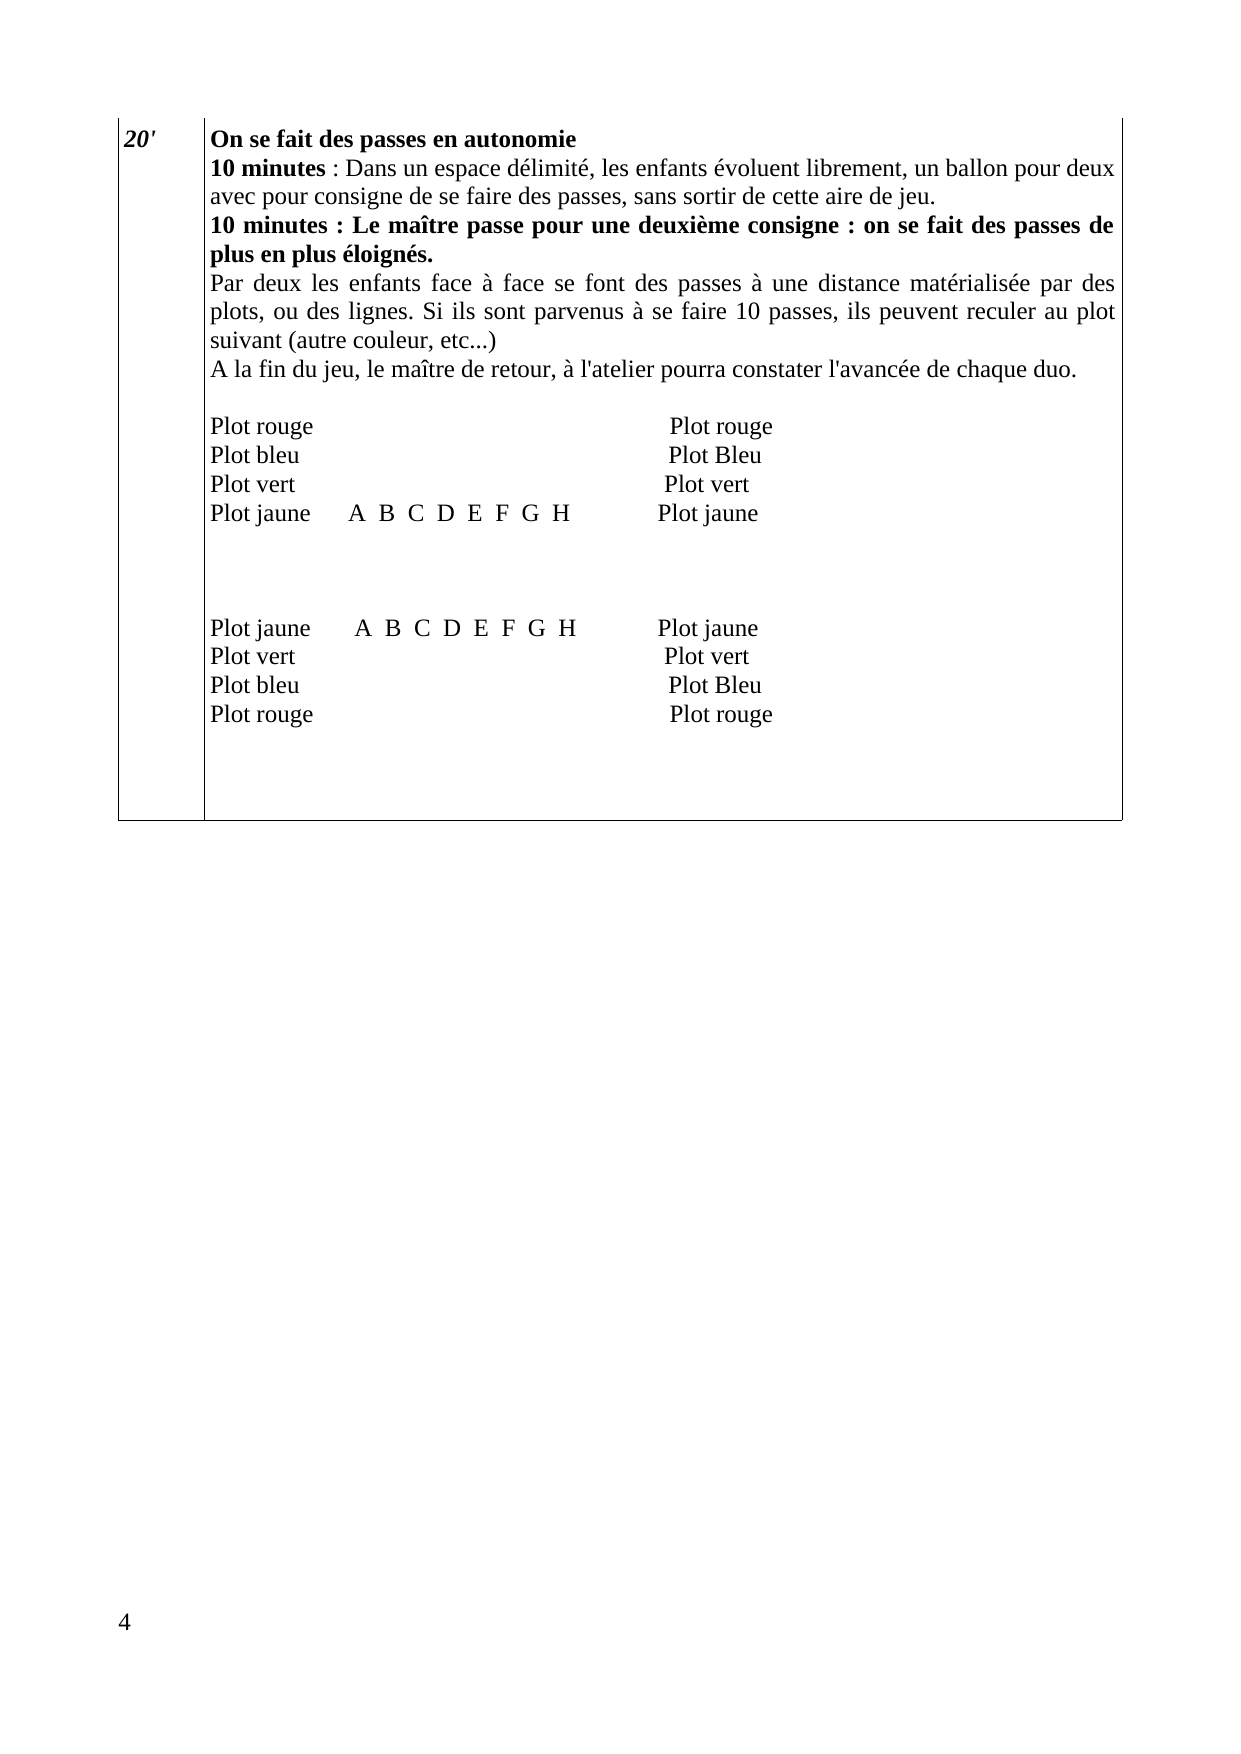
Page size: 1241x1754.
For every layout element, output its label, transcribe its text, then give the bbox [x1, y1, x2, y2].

table_cell On se fait des passes en autonomie 10 minutes : Dans un espace délimité, les enfants évoluent librement, un ballon pour deux avec pour consigne de se faire des passes, sans sortir de cette aire de jeu. 10 minutes : Le maître passe pour une deuxième consigne : on se fait des passes de plus en plus éloignés. Par deux les enfants face à face se font des passes à une distance matérialisée par des plots, ou des lignes. Si ils sont parvenus à se faire 10 passes, ils peuvent reculer au plot suivant (autre couleur, etc...) A la fin du jeu, le maître de retour, à l'atelier pourra constater l'avancée de chaque duo. Plot rouge Plot rouge Plot bleu Plot Bleu Plot vert Plot vert Plot jaune A B C D E F G H Plot jaune Plot jaune A B C D E F G H Plot jaune Plot vert Plot vert Plot bleu Plot Bleu Plot rouge Plot rouge [205, 118, 1122, 820]
table_cell 20' [119, 118, 204, 820]
